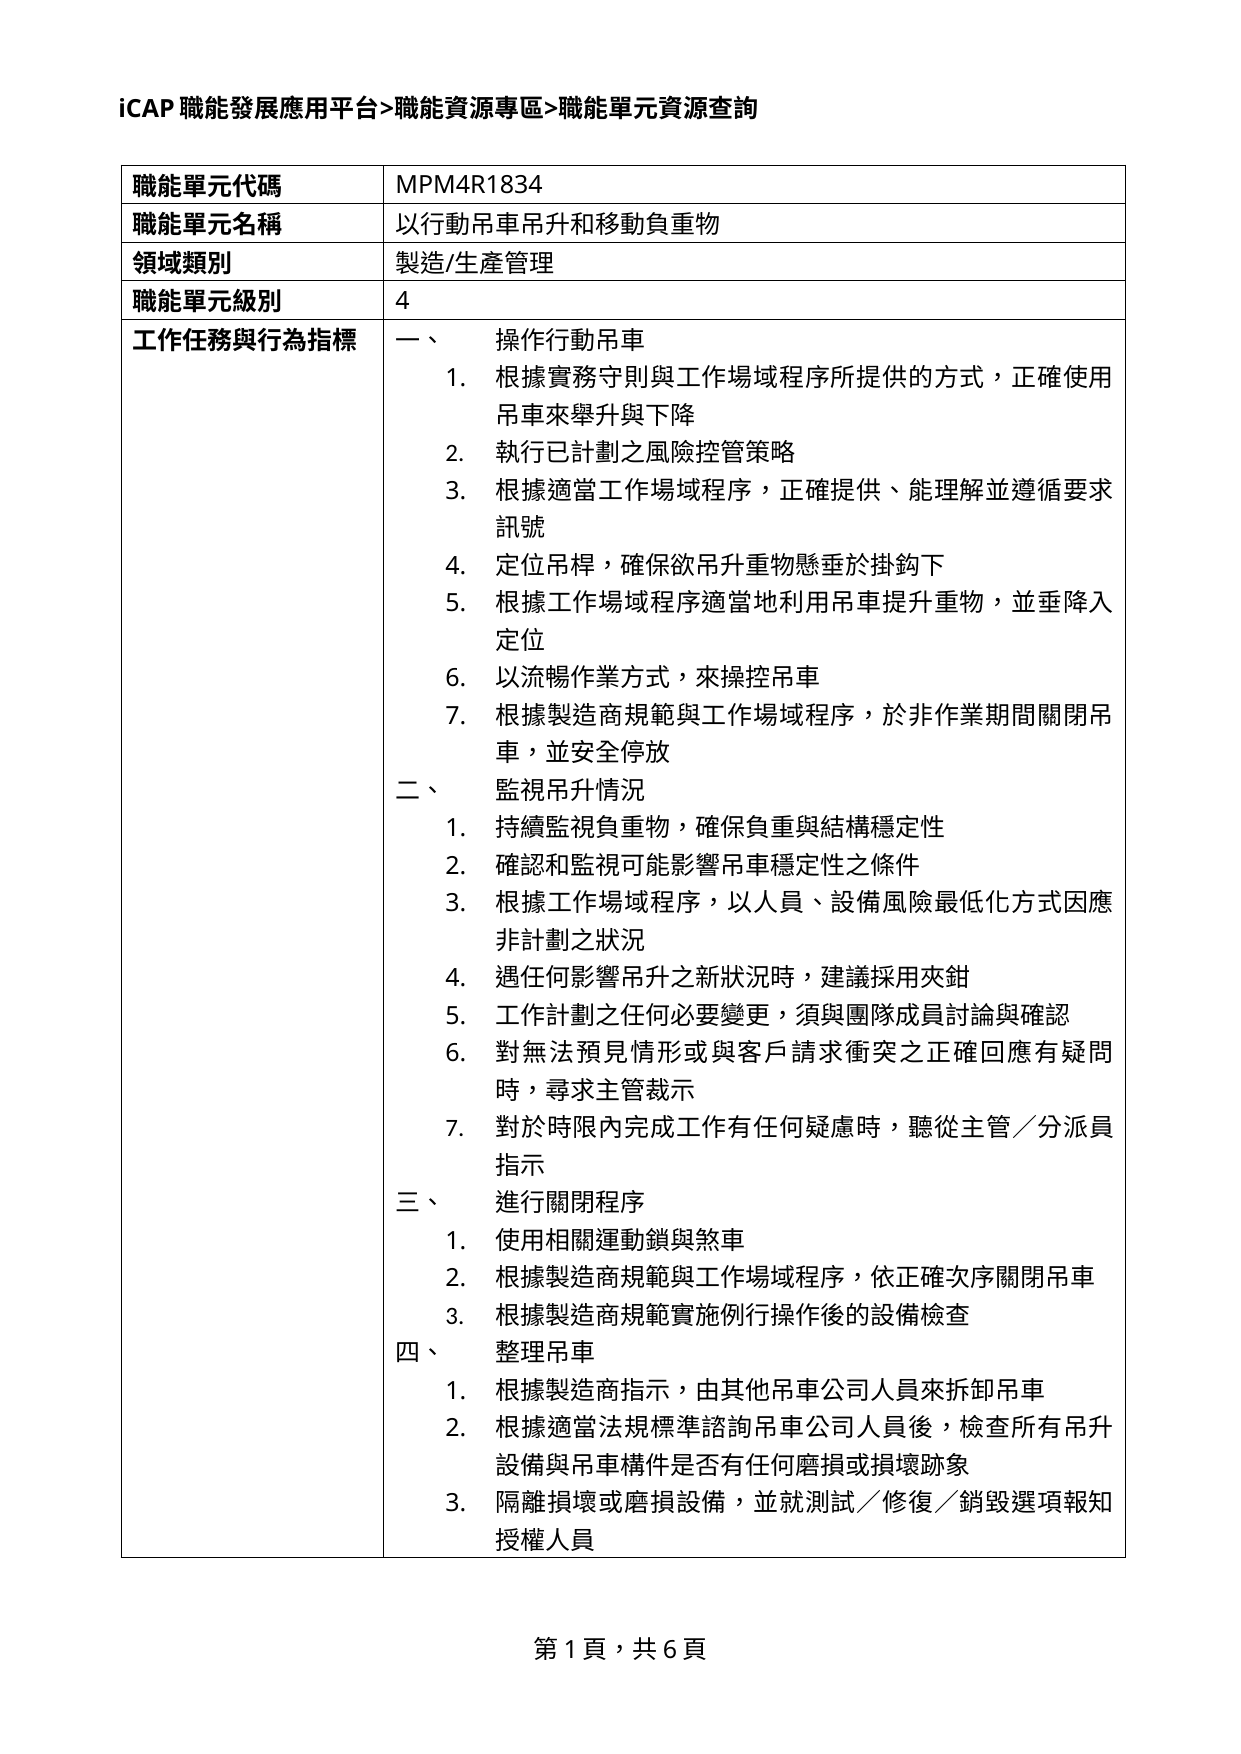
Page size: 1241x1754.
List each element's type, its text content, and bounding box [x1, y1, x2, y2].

table_cell 以行動吊車吊升和移動負重物 [384, 204, 1125, 242]
table_cell 操作行動吊車 根據實務守則與工作場域程序所提供的方式，正確使用吊車來舉升與下降 執行已計劃之風險控管策略 根據適當工作場域程序，正確提供、能理解並遵循要求訊號 定位吊桿，確保欲吊升重物懸垂於掛鈎下 根據工作場域程序適當地利用吊車提升重物，並垂降入定位 以流暢作業方式，來操控吊車 根據製造商規範與工作場域程序，於非作業期間關閉吊車，並安全停放 監視吊升情況 持續監視負重物，確保負重與結構穩定性 確認和監視可能影響吊車穩定性之條件 根據工作場域程序，以人員、設備風險最低化方式因應非計劃之狀況 遇任何影響吊升之新狀況時，建議採用夾鉗 工作計劃之任何必要變更，須與團隊成員討論與確認 對無法預見情形或與客戶請求衝突之正確回應有疑問時，尋求主管裁示 對於時限內完成工作有任何疑慮時，聽從主管／分派員指示 進行關閉程序 使用相關運動鎖與煞車 根據製造商規範與工作場域程序，依正確次序關閉吊車 根據製造商規範實施例行操作後的設備檢查 整理吊車 根據製造商指示，由其他吊車公司人員來拆卸吊車 根據適當法規標準諮詢吊車公司人員後，檢查所有吊升設備與吊車構件是否有任何磨損或損壞跡象 隔離損壞或磨損設備，並就測試／修復／銷毀選項報知授權人員 根據製造商指示與適合法規標準，正確儲藏並安置吊車與設備 完成工作記錄 根據工作場域程序，就完工滿意度尋求客戶回饋意見，並報知任何關切的事項 取得客戶於完工文件上之簽名 根據工作場域程序，精準正確更新、並迅速處理所需工作場域記錄 [384, 320, 1125, 1557]
table_header 職能單元代碼 [122, 166, 383, 203]
table_cell 4 [384, 281, 1125, 319]
table_cell 領域類別 [122, 243, 383, 280]
table_cell 工作任務與行為指標 [122, 320, 383, 1557]
table_cell 製造/生產管理 [384, 243, 1125, 280]
table_cell 職能單元級別 [122, 281, 383, 319]
table_cell 職能單元名稱 [122, 204, 383, 242]
table_header MPM4R1834 [384, 166, 1125, 203]
